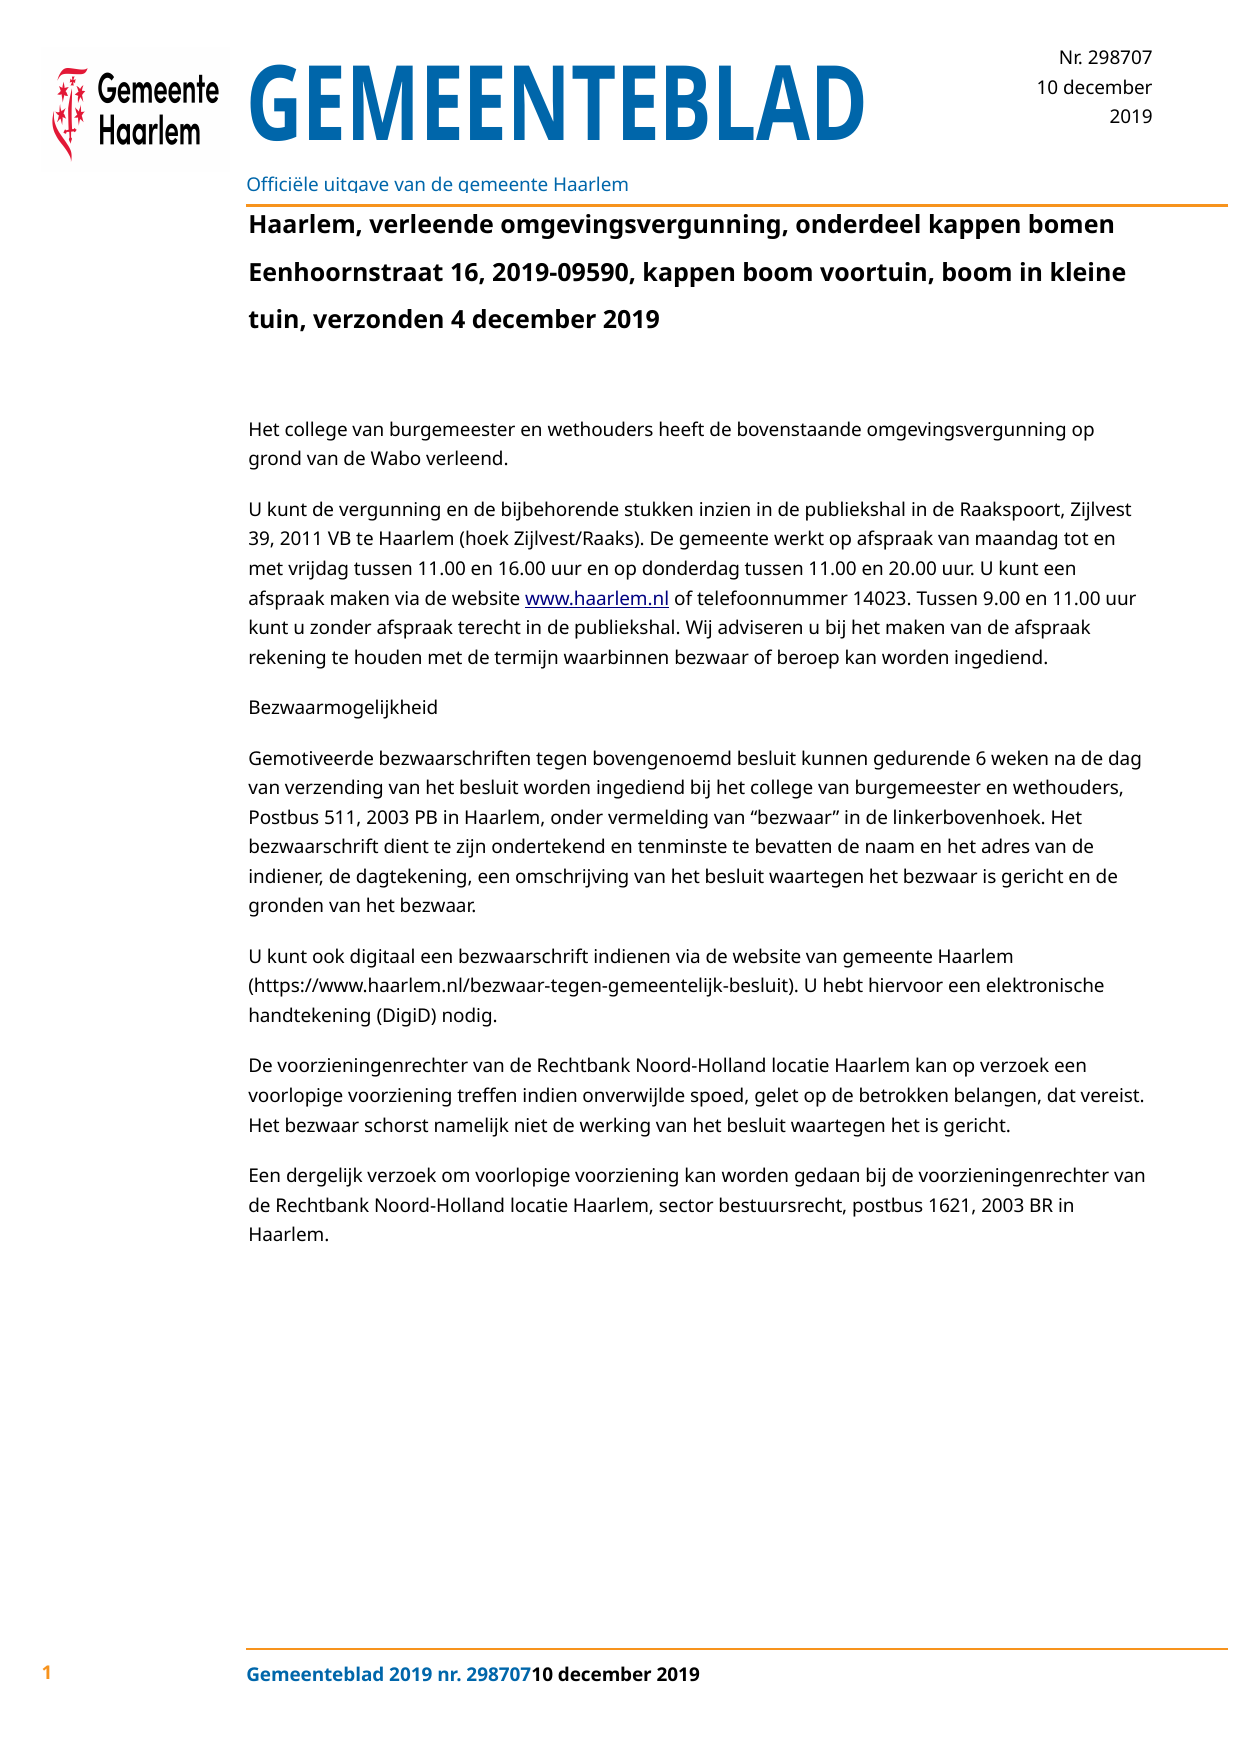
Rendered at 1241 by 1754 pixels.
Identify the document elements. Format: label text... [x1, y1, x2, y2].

picture [41, 47, 231, 172]
text U kunt ook digitaal een bezwaarschrift indienen via de website van gemeente Haarlem (https://www.haarlem.nl/bezwaar-tegen-gemeentelijk-besluit). U hebt hiervoor een elektronische handtekening (DigiD) nodig. [248, 943, 1152, 1028]
text Een dergelijk verzoek om voorlopige voorziening kan worden gedaan bij de voorzieningenrechter van de Rechtbank Noord-Holland locatie Haarlem, sector bestuursrecht, postbus 1621, 2003 BR in Haarlem. [248, 1162, 1152, 1247]
text Haarlem, verleende omgevingsvergunning, onderdeel kappen bomen Eenhoornstraat 16, 2019-09590, kappen boom voortuin, boom in kleine tuin, verzonden 4 december 2019 [248, 207, 1152, 336]
text Het college van burgemeester en wethouders heeft de bovenstaande omgevingsvergunning op grond van de Wabo verleend. [248, 416, 1152, 471]
text U kunt de vergunning en de bijbehorende stukken inzien in de publiekshal in de Raakspoort, Zijlvest 39, 2011 VB te Haarlem (hoek Zijlvest/Raaks). De gemeente werkt op afspraak van maandag tot en met vrijdag tussen 11.00 en 16.00 uur en op donderdag tussen 11.00 en 20.00 uur. U kunt een afspraak maken via de website www.haarlem.nl of telefoonnummer 14023. Tussen 9.00 en 11.00 uur kunt u zonder afspraak terecht in de publiekshal. Wij adviseren u bij het maken van de afspraak rekening te houden met de termijn waarbinnen bezwaar of beroep kan worden ingediend. [248, 496, 1152, 669]
text De voorzieningenrechter van de Rechtbank Noord-Holland locatie Haarlem kan op verzoek een voorlopige voorziening treffen indien onverwijlde spoed, gelet op de betrokken belangen, dat vereist. Het bezwaar schorst namelijk niet de werking van het besluit waartegen het is gericht. [248, 1053, 1152, 1137]
text Bezwaarmogelijkheid [248, 694, 1152, 720]
text Gemotiveerde bezwaarschriften tegen bovengenoemd besluit kunnen gedurende 6 weken na de dag van verzending van het besluit worden ingediend bij het college van burgemeester en wethouders, Postbus 511, 2003 PB in Haarlem, onder vermelding van “bezwaar” in de linkerbovenhoek. Het bezwaarschrift dient te zijn ondertekend en tenminste te bevatten de naam en het adres van de indiener, de dagtekening, een omschrijving van het besluit waartegen het bezwaar is gericht en de gronden van het bezwaar. [248, 745, 1152, 918]
